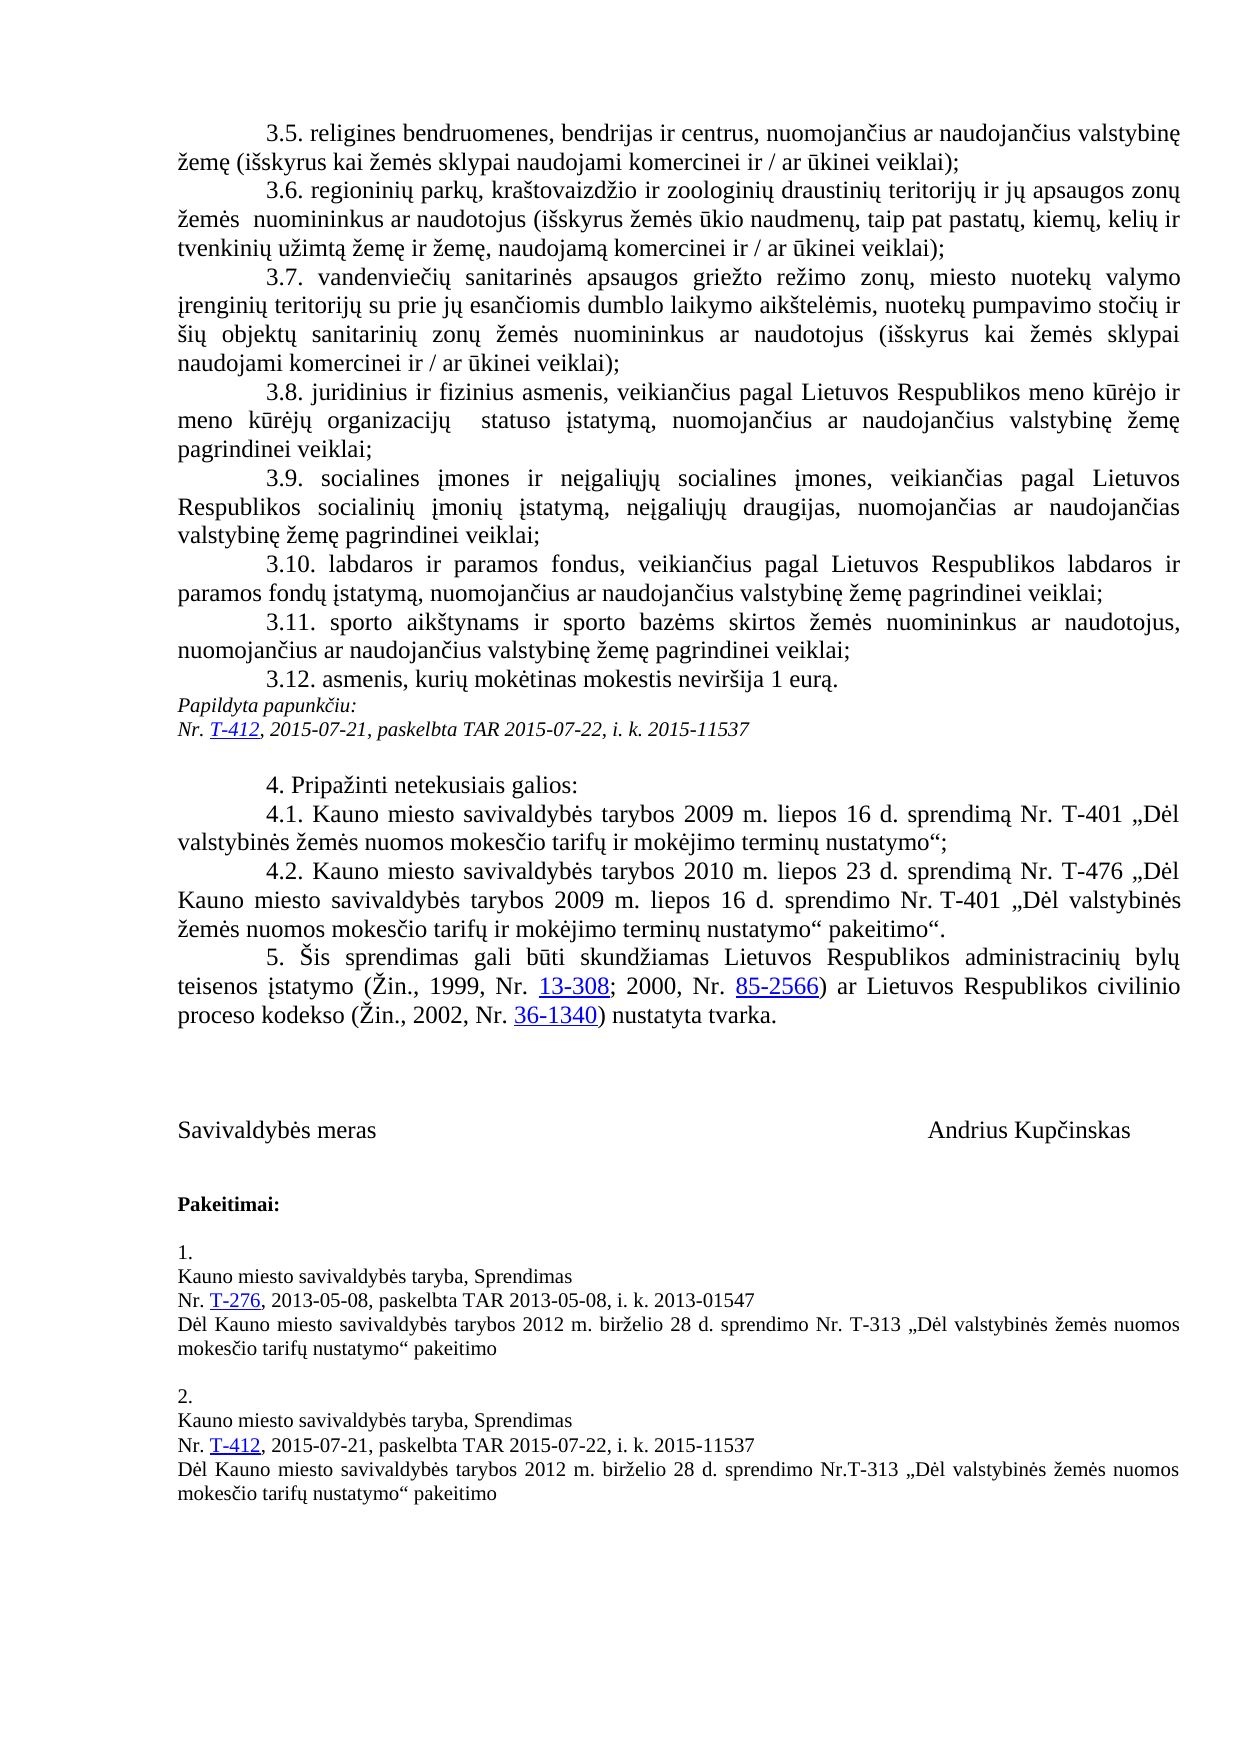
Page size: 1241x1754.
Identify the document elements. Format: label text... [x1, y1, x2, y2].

text 3.7. vandenviečių sanitarinės apsaugos griežto režimo zonų, miesto nuotekų valymo įrenginių teritorijų su prie jų esančiomis dumblo laikymo aikštelėmis, nuotekų pumpavimo stočių ir šių objektų sanitarinių zonų žemės nuomininkus ar naudotojus (išskyrus kai žemės sklypai naudojami komercinei ir / ar ūkinei veiklai); [177, 262, 1181, 377]
text 3.11. sporto aikštynams ir sporto bazėms skirtos žemės nuomininkus ar naudotojus, nuomojančius ar naudojančius valstybinę žemę pagrindinei veiklai; [177, 607, 1181, 664]
text Nr. T-276, 2013-05-08, paskelbta TAR 2013-05-08, i. k. 2013-01547 [177, 1288, 1181, 1312]
text Dėl Kauno miesto savivaldybės tarybos 2012 m. birželio 28 d. sprendimo Nr. T-313 „Dėl valstybinės žemės nuomos mokesčio tarifų nustatymo“ pakeitimo [177, 1312, 1181, 1360]
text 3.9. socialines įmones ir neįgaliųjų socialines įmones, veikiančias pagal Lietuvos Respublikos socialinių įmonių įstatymą, neįgaliųjų draugijas, nuomojančias ar naudojančias valstybinę žemę pagrindinei veiklai; [177, 463, 1181, 549]
text 3.5. religines bendruomenes, bendrijas ir centrus, nuomojančius ar naudojančius valstybinę žemę (išskyrus kai žemės sklypai naudojami komercinei ir / ar ūkinei veiklai); [177, 118, 1181, 176]
text 5. Šis sprendimas gali būti skundžiamas Lietuvos Respublikos administracinių bylų teisenos įstatymo (Žin., 1999, Nr. 13-308; 2000, Nr. 85-2566) ar Lietuvos Respublikos civilinio proceso kodekso (Žin., 2002, Nr. 36-1340) nustatyta tvarka. [177, 942, 1181, 1029]
text Nr. T-412, 2015-07-21, paskelbta TAR 2015-07-22, i. k. 2015-11537 [177, 1432, 1181, 1457]
text 4.2. Kauno miesto savivaldybės tarybos 2010 m. liepos 23 d. sprendimą Nr. T-476 „Dėl Kauno miesto savivaldybės tarybos 2009 m. liepos 16 d. sprendimo Nr. T-401 „Dėl valstybinės žemės nuomos mokesčio tarifų ir mokėjimo terminų nustatymo“ pakeitimo“. [177, 856, 1181, 942]
text 2. [177, 1384, 1181, 1408]
text 4. Pripažinti netekusiais galios: [177, 770, 1181, 799]
text Pakeitimai: [177, 1192, 1181, 1216]
text 4.1. Kauno miesto savivaldybės tarybos 2009 m. liepos 16 d. sprendimą Nr. T-401 „Dėl valstybinės žemės nuomos mokesčio tarifų ir mokėjimo terminų nustatymo“; [177, 799, 1181, 856]
text 3.12. asmenis, kurių mokėtinas mokestis neviršija 1 eurą. [177, 664, 1181, 693]
text Papildyta papunkčiu: [177, 693, 1181, 717]
text Kauno miesto savivaldybės taryba, Sprendimas [177, 1264, 1181, 1288]
text 3.10. labdaros ir paramos fondus, veikiančius pagal Lietuvos Respublikos labdaros ir paramos fondų įstatymą, nuomojančius ar naudojančius valstybinę žemę pagrindinei veiklai; [177, 549, 1181, 607]
text Dėl Kauno miesto savivaldybės tarybos 2012 m. birželio 28 d. sprendimo Nr.T-313 „Dėl valstybinės žemės nuomos mokesčio tarifų nustatymo“ pakeitimo [177, 1457, 1181, 1505]
text 3.8. juridinius ir fizinius asmenis, veikiančius pagal Lietuvos Respublikos meno kūrėjo ir meno kūrėjų organizacijų statuso įstatymą, nuomojančius ar naudojančius valstybinę žemę pagrindinei veiklai; [177, 377, 1181, 463]
text Savivaldybės meras Andrius Kupčinskas [177, 1115, 1181, 1144]
text Nr. T-412, 2015-07-21, paskelbta TAR 2015-07-22, i. k. 2015-11537 [177, 717, 1181, 741]
text Kauno miesto savivaldybės taryba, Sprendimas [177, 1408, 1181, 1432]
text 1. [177, 1240, 1181, 1264]
text 3.6. regioninių parkų, kraštovaizdžio ir zoologinių draustinių teritorijų ir jų apsaugos zonų žemės nuomininkus ar naudotojus (išskyrus žemės ūkio naudmenų, taip pat pastatų, kiemų, kelių ir tvenkinių užimtą žemę ir žemę, naudojamą komercinei ir / ar ūkinei veiklai); [177, 176, 1181, 262]
